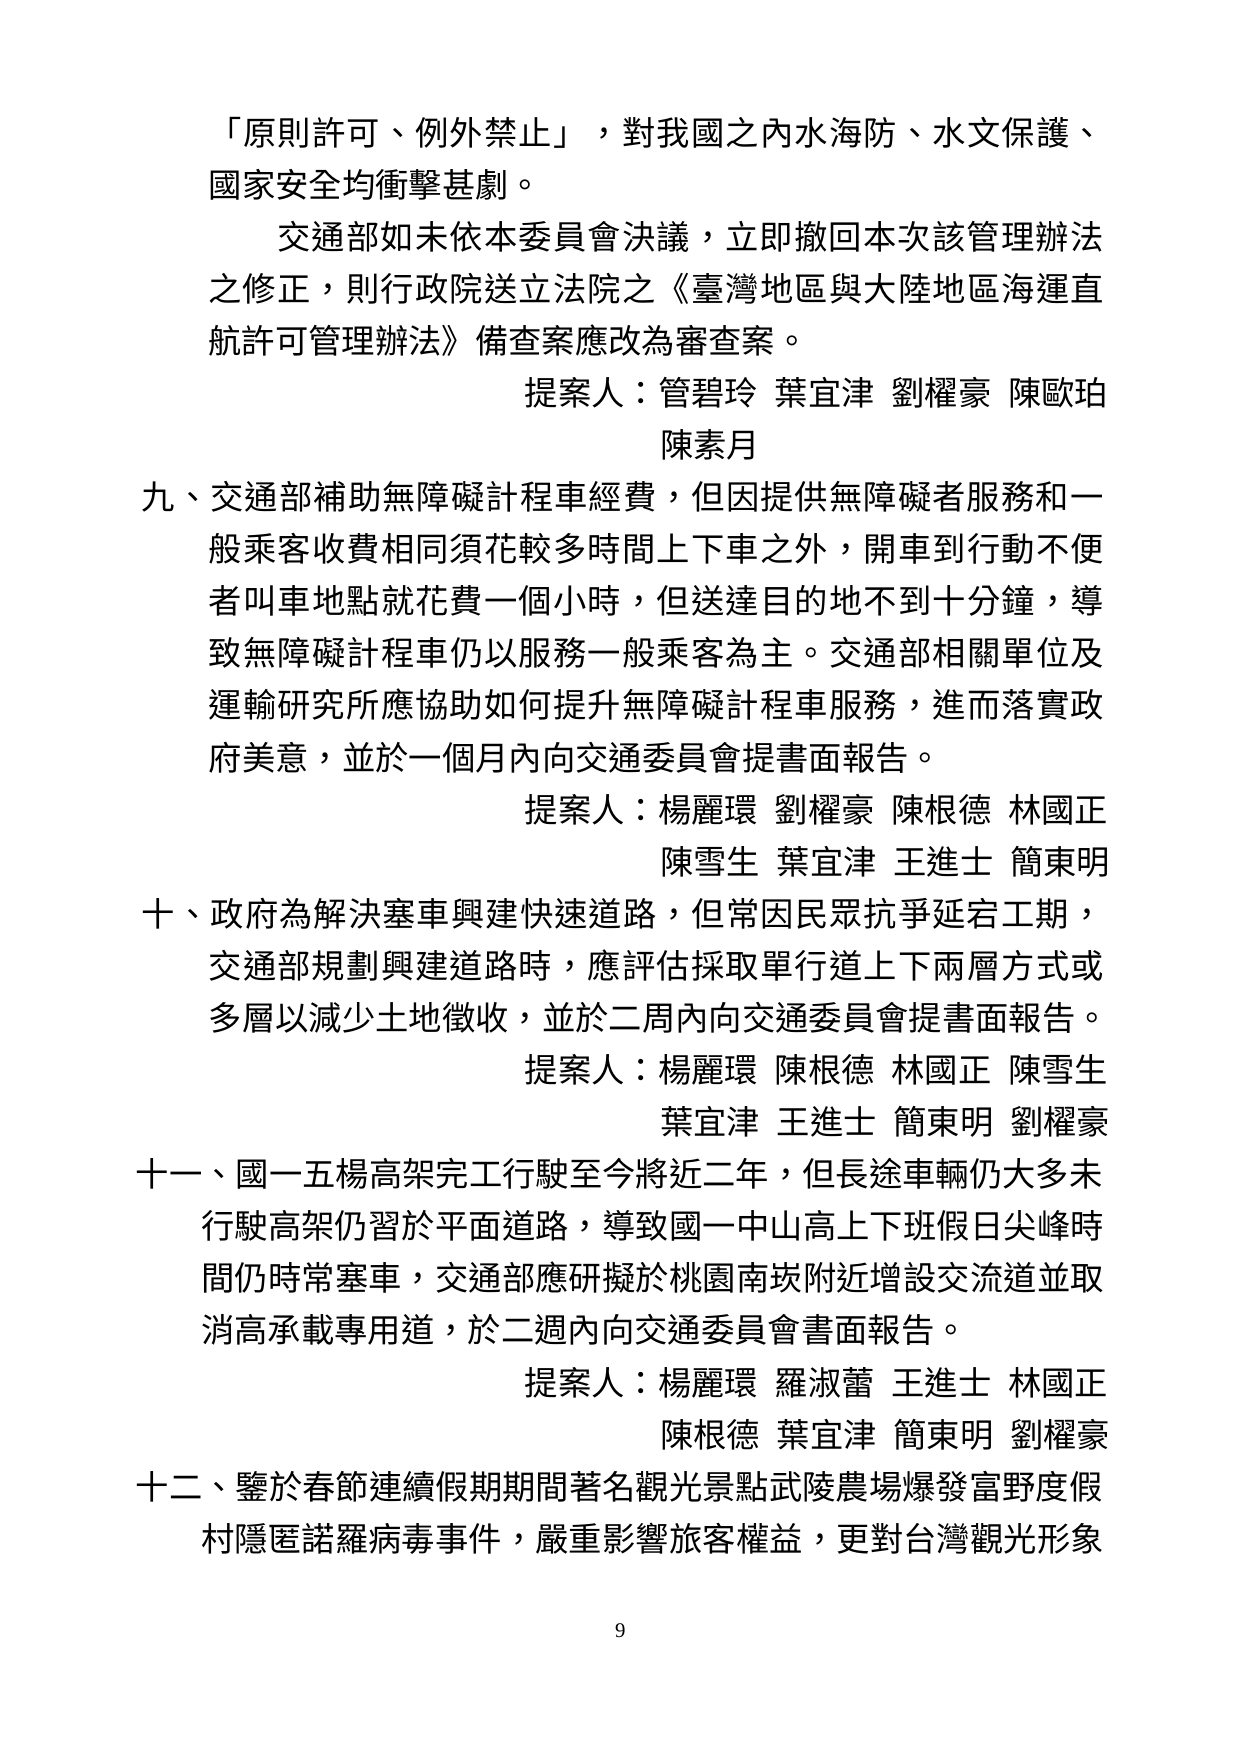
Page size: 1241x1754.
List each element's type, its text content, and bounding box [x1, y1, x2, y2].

text 「原則許可、例外禁止」，對我國之內水海防、水文保護、國家安全均衝擊甚劇。 [142, 103, 1104, 207]
text 提案人：楊麗環 陳根德 林國正 陳雪生葉宜津 王進士 簡東明 劉櫂豪 [524, 1041, 1119, 1145]
text 提案人：楊麗環 劉櫂豪 陳根德 林國正陳雪生 葉宜津 王進士 簡東明 [524, 780, 1119, 884]
text 十一、國一五楊高架完工行駛至今將近二年，但長途車輛仍大多未行駛高架仍習於平面道路，導致國一中山高上下班假日尖峰時間仍時常塞車，交通部應研擬於桃園南崁附近增設交流道並取消高承載專用道，於二週內向交通委員會書面報告。 [136, 1145, 1104, 1353]
text 提案人：楊麗環 羅淑蕾 王進士 林國正陳根德 葉宜津 簡東明 劉櫂豪 [524, 1353, 1119, 1457]
text 九、交通部補助無障礙計程車經費，但因提供無障礙者服務和一般乘客收費相同須花較多時間上下車之外，開車到行動不便者叫車地點就花費一個小時，但送達目的地不到十分鐘，導致無障礙計程車仍以服務一般乘客為主。交通部相關單位及運輸研究所應協助如何提升無障礙計程車服務，進而落實政府美意，並於一個月內向交通委員會提書面報告。 [142, 468, 1104, 780]
text 提案人：管碧玲 葉宜津 劉櫂豪 陳歐珀陳素月 [524, 364, 1119, 468]
text 交通部如未依本委員會決議，立即撤回本次該管理辦法之修正，則行政院送立法院之《臺灣地區與大陸地區海運直航許可管理辦法》備查案應改為審查案。 [208, 207, 1104, 364]
text 十二、鑒於春節連續假期期間著名觀光景點武陵農場爆發富野度假村隱匿諾羅病毒事件，嚴重影響旅客權益，更對台灣觀光形象 [136, 1457, 1104, 1562]
text 十、政府為解決塞車興建快速道路，但常因民眾抗爭延宕工期，交通部規劃興建道路時，應評估採取單行道上下兩層方式或多層以減少土地徵收，並於二周內向交通委員會提書面報告。 [142, 884, 1104, 1041]
